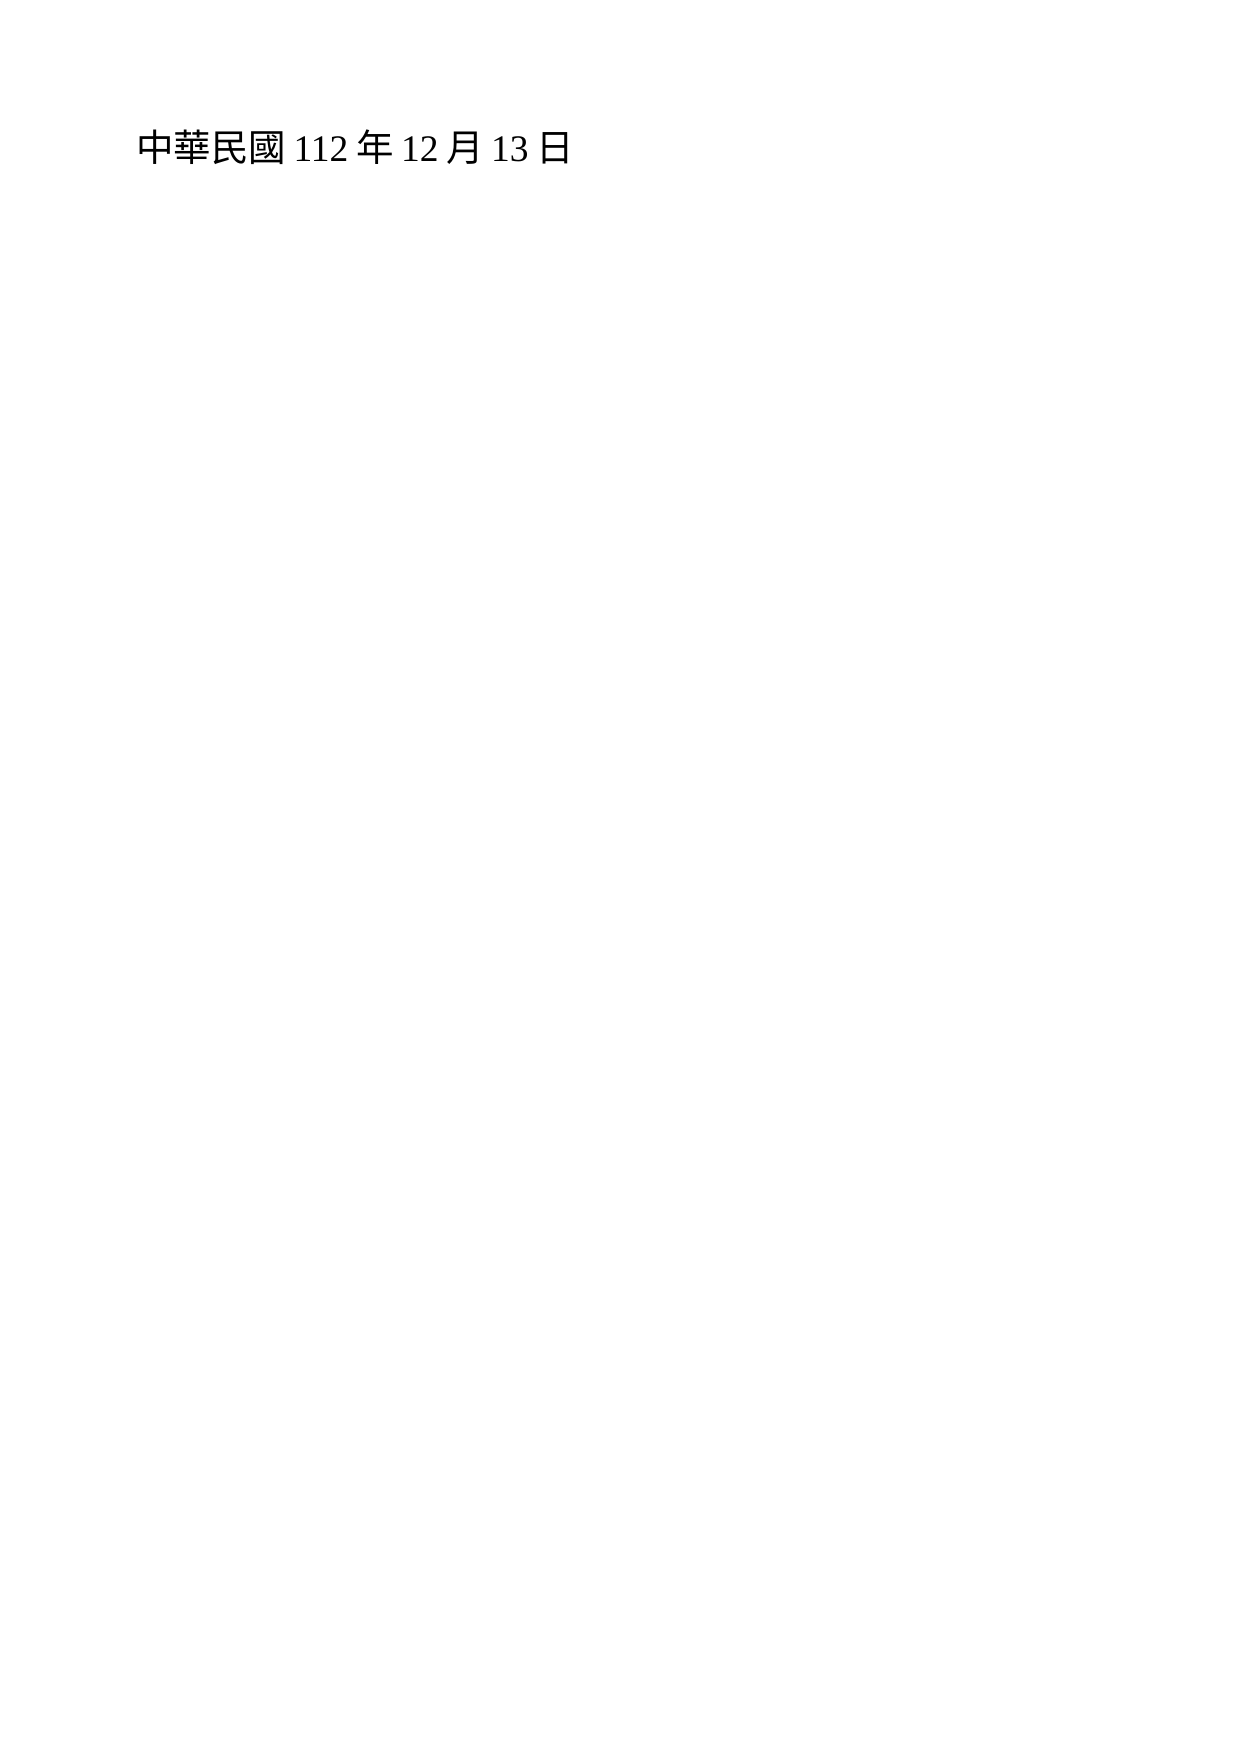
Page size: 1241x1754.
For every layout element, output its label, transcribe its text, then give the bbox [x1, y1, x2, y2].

text 中華民國112年12月13日 [136, 118, 1104, 172]
